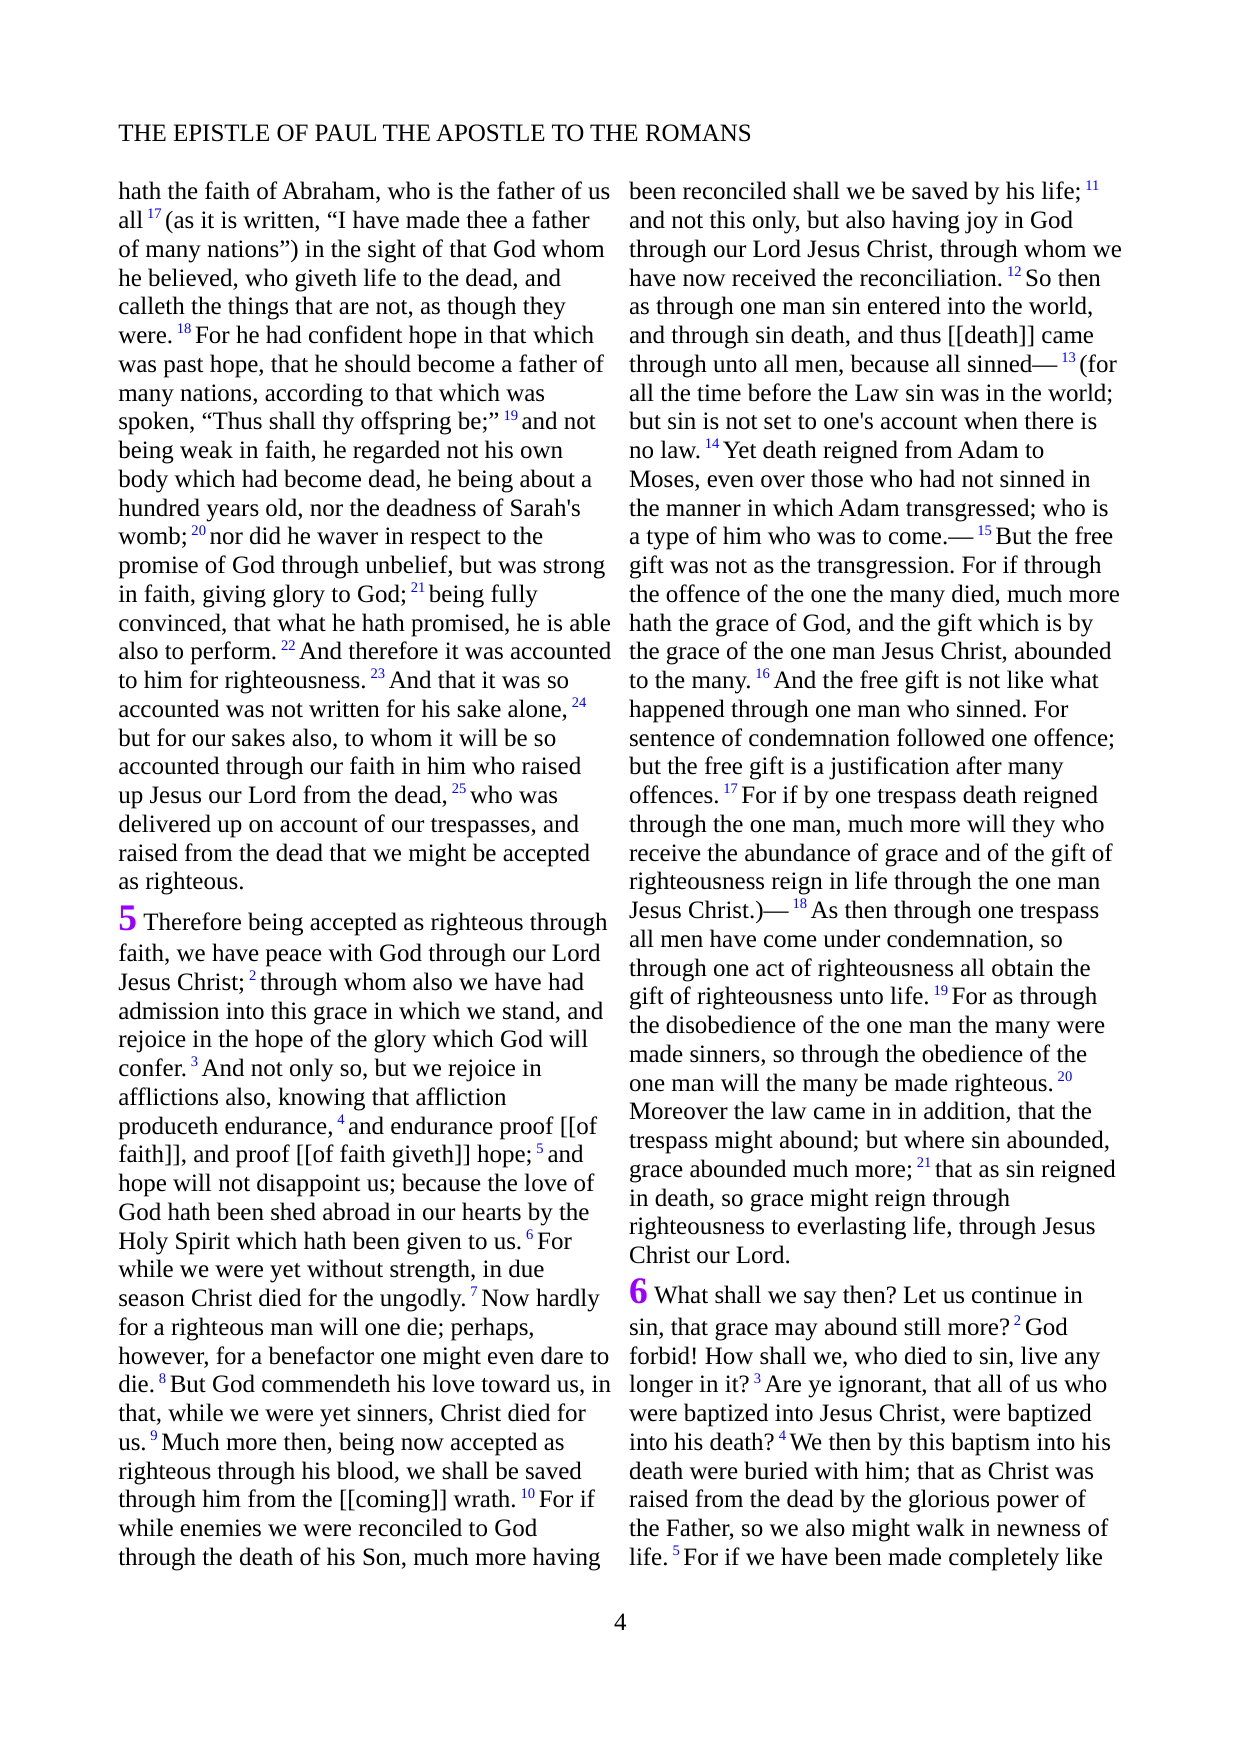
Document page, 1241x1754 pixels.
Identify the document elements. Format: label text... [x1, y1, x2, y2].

text been reconciled shall we be saved by his life; 11 and not this only, but also having joy in God through our Lord Jesus Christ, through whom we have now received the reconciliation. 12 So then as through one man sin entered into the world, and through sin death, and thus [[death]] came through unto all men, because all sinned— 13 (for all the time before the Law sin was in the world; but sin is not set to one's account when there is no law. 14 Yet death reigned from Adam to Moses, even over those who had not sinned in the manner in which Adam transgressed; who is a type of him who was to come.— 15 But the free gift was not as the transgression. For if through the offence of the one the many died, much more hath the grace of God, and the gift which is by the grace of the one man Jesus Christ, abounded to the many. 16 And the free gift is not like what happened through one man who sinned. For sentence of condemnation followed one offence; but the free gift is a justification after many offences. 17 For if by one trespass death reigned through the one man, much more will they who receive the abundance of grace and of the gift of righteousness reign in life through the one man Jesus Christ.)— 18 As then through one trespass all men have come under condemnation, so through one act of righteousness all obtain the gift of righteousness unto life. 19 For as through the disobedience of the one man the many were made sinners, so through the obedience of the one man will the many be made righteous. 20 Moreover the law came in in addition, that the trespass might abound; but where sin abounded, grace abounded much more; 21 that as sin reigned in death, so grace might reign through righteousness to everlasting life, through Jesus Christ our Lord. [629, 176, 1122, 1269]
text hath the faith of Abraham, who is the father of us all 17 (as it is written, “I have made thee a father of many nations”) in the sight of that God whom he believed, who giveth life to the dead, and calleth the things that are not, as though they were. 18 For he had confident hope in that which was past hope, that he should become a father of many nations, according to that which was spoken, “Thus shall thy offspring be;” 19 and not being weak in faith, he regarded not his own body which had become dead, he being about a hundred years old, nor the deadness of Sarah's womb; 20 nor did he waver in respect to the promise of God through unbelief, but was strong in faith, giving glory to God; 21 being fully convinced, that what he hath promised, he is able also to perform. 22 And therefore it was accounted to him for righteousness. 23 And that it was so accounted was not written for his sake alone, 24 but for our sakes also, to whom it will be so accounted through our faith in him who raised up Jesus our Lord from the dead, 25 who was delivered up on account of our trespasses, and raised from the dead that we might be accepted as righteous. [118, 176, 611, 895]
text 5 Therefore being accepted as righteous through faith, we have peace with God through our Lord Jesus Christ; 2 through whom also we have had admission into this grace in which we stand, and rejoice in the hope of the glory which God will confer. 3 And not only so, but we rejoice in afflictions also, knowing that affliction produceth endurance, 4 and endurance proof [[of faith]], and proof [[of faith giveth]] hope; 5 and hope will not disappoint us; because the love of God hath been shed abroad in our hearts by the Holy Spirit which hath been given to us. 6 For while we were yet without strength, in due season Christ died for the ungodly. 7 Now hardly for a righteous man will one die; perhaps, however, for a benefactor one might even dare to die. 8 But God commendeth his love toward us, in that, while we were yet sinners, Christ died for us. 9 Much more then, being now accepted as righteous through his blood, we shall be saved through him from the [[coming]] wrath. 10 For if while enemies we were reconciled to God through the death of his Son, much more having [118, 895, 611, 1571]
text 6 What shall we say then? Let us continue in sin, that grace may abound still more? 2 God forbid! How shall we, who died to sin, live any longer in it? 3 Are ye ignorant, that all of us who were baptized into Jesus Christ, were baptized into his death? 4 We then by this baptism into his death were buried with him; that as Christ was raised from the dead by the glorious power of the Father, so we also might walk in newness of life. 5 For if we have been made completely like [629, 1269, 1122, 1571]
